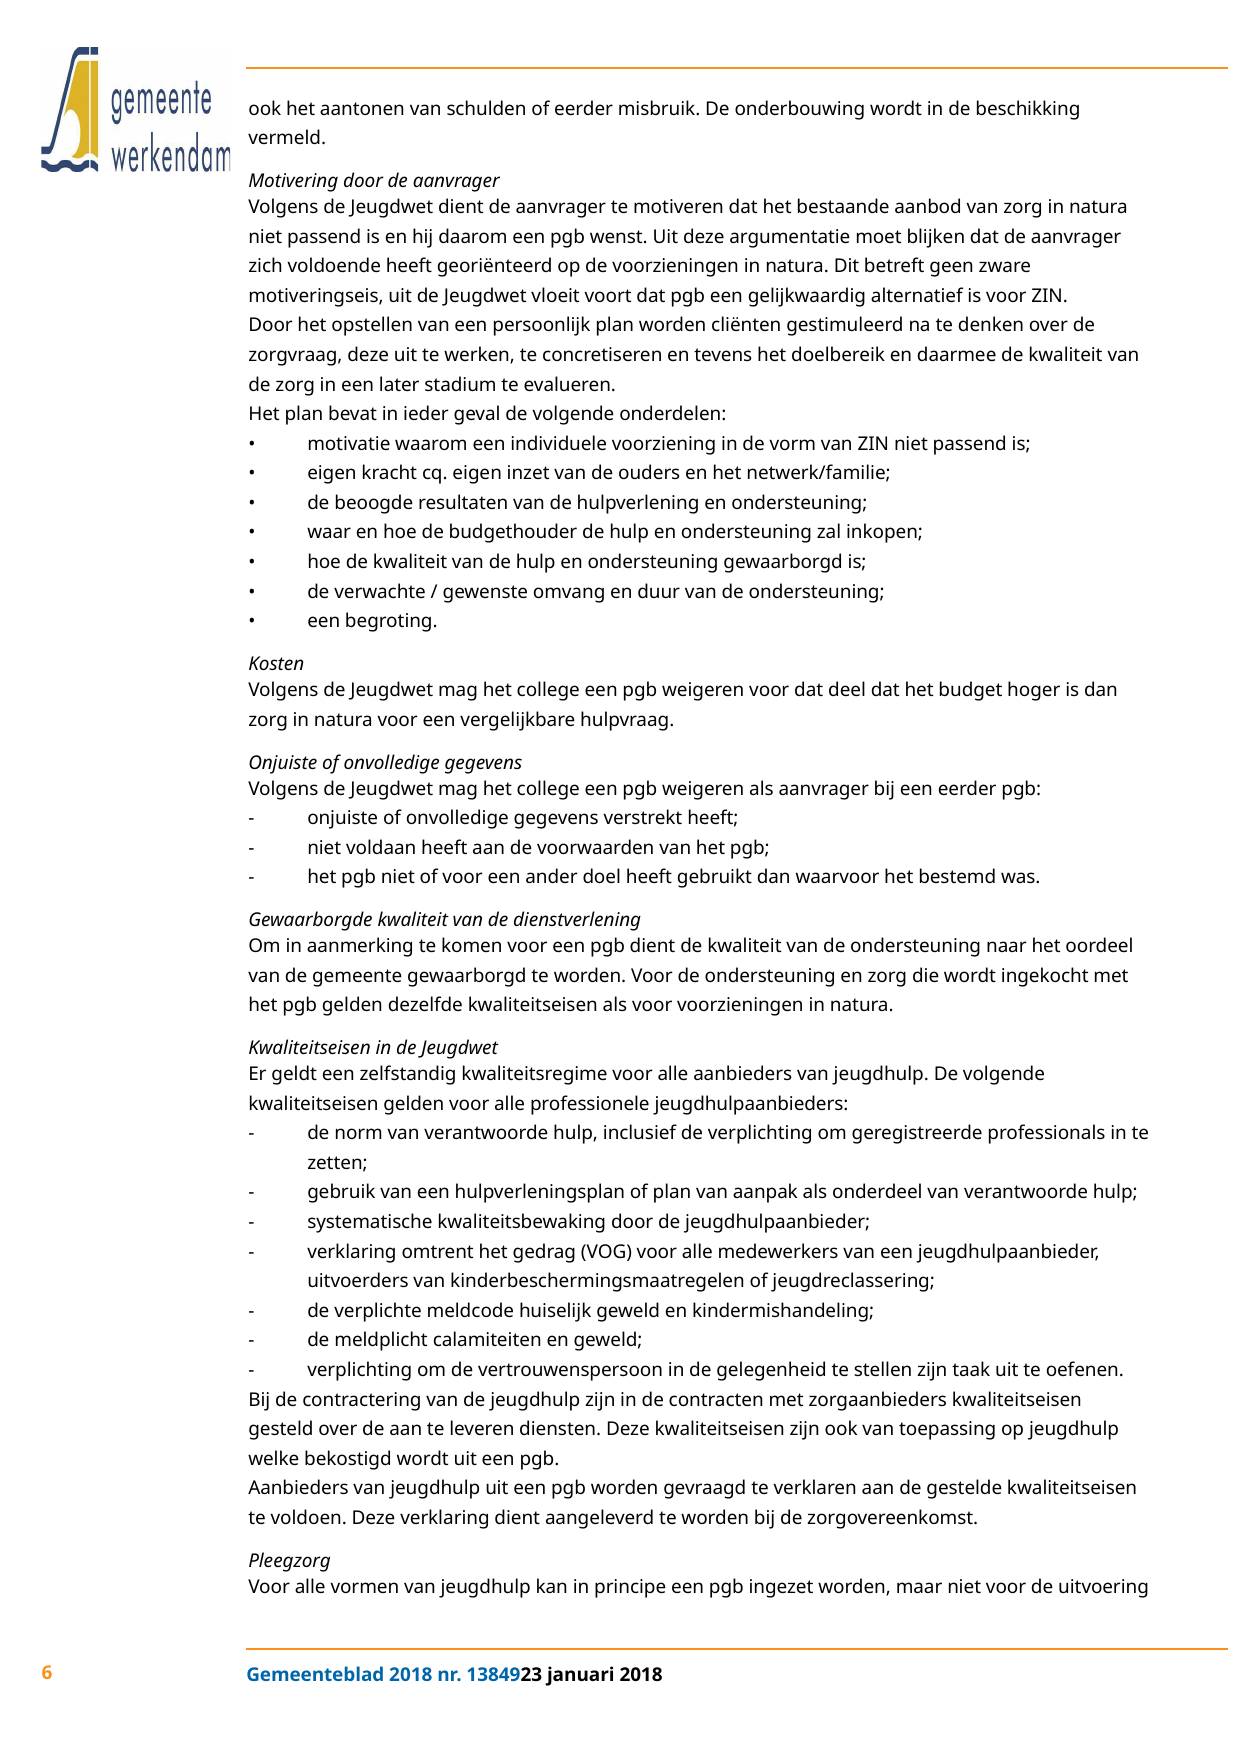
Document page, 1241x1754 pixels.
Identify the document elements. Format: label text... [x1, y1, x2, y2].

list de meldplicht calamiteiten en geweld; [248, 1327, 1152, 1352]
text Om in aanmerking te komen voor een pgb dient de kwaliteit van de ondersteuning naar het oordeel van de gemeente gewaarborgd te worden. Voor de ondersteuning en zorg die wordt ingekocht met het pgb gelden dezelfde kwaliteitseisen als voor voorzieningen in natura. [248, 932, 1152, 1017]
text Door het opstellen van een persoonlijk plan worden cliënten gestimuleerd na te denken over de zorgvraag, deze uit te werken, te concretiseren en tevens het doelbereik en daarmee de kwaliteit van de zorg in een later stadium te evalueren. [248, 312, 1152, 396]
list hoe de kwaliteit van de hulp en ondersteuning gewaarborgd is; [248, 548, 1152, 574]
text Pleegzorg [248, 1547, 1152, 1573]
list motivatie waarom een individuele voorziening in de vorm van ZIN niet passend is; [248, 430, 1152, 456]
list de norm van verantwoorde hulp, inclusief de verplichting om geregistreerde professionals in te zetten; [248, 1119, 1152, 1175]
list verklaring omtrent het gedrag (VOG) voor alle medewerkers van een jeugdhulpaanbieder, uitvoerders van kinderbeschermingsmaatregelen of jeugdreclassering; [248, 1238, 1152, 1293]
list onjuiste of onvolledige gegevens verstrekt heeft; [248, 804, 1152, 830]
text Het plan bevat in ieder geval de volgende onderdelen: [248, 400, 1152, 426]
text Kosten [248, 651, 1152, 676]
text Onjuiste of onvolledige gegevens [248, 749, 1152, 775]
text ook het aantonen van schulden of eerder misbruik. De onderbouwing wordt in de beschikking vermeld. [248, 95, 1152, 150]
text Er geldt een zelfstandig kwaliteitsregime voor alle aanbieders van jeugdhulp. De volgende kwaliteitseisen gelden voor alle professionele jeugdhulpaanbieders: [248, 1060, 1152, 1116]
list de verwachte / gewenste omvang en duur van de ondersteuning; [248, 578, 1152, 603]
text Motivering door de aanvrager [248, 167, 1152, 193]
text Kwaliteitseisen in de Jeugdwet [248, 1034, 1152, 1060]
text Bij de contractering van de jeugdhulp zijn in de contracten met zorgaanbieders kwaliteitseisen gesteld over de aan te leveren diensten. Deze kwaliteitseisen zijn ook van toepassing op jeugdhulp welke bekostigd wordt uit een pgb. [248, 1386, 1152, 1471]
list niet voldaan heeft aan de voorwaarden van het pgb; [248, 834, 1152, 859]
list systematische kwaliteitsbewaking door de jeugdhulpaanbieder; [248, 1208, 1152, 1234]
list het pgb niet of voor een ander doel heeft gebruikt dan waarvoor het bestemd was. [248, 863, 1152, 889]
list verplichting om de vertrouwenspersoon in de gelegenheid te stellen zijn taak uit te oefenen. [248, 1356, 1152, 1382]
text Volgens de Jeugdwet dient de aanvrager te motiveren dat het bestaande aanbod van zorg in natura niet passend is en hij daarom een pgb wenst. Uit deze argumentatie moet blijken dat de aanvrager zich voldoende heeft georiënteerd op de voorzieningen in natura. Dit betreft geen zware motiveringseis, uit de Jeugdwet vloeit voort dat pgb een gelijkwaardig alternatief is voor ZIN. [248, 193, 1152, 308]
text Gewaarborgde kwaliteit van de dienstverlening [248, 907, 1152, 932]
picture [41, 47, 231, 172]
list gebruik van een hulpverleningsplan of plan van aanpak als onderdeel van verantwoorde hulp; [248, 1179, 1152, 1204]
list de verplichte meldcode huiselijk geweld en kindermishandeling; [248, 1297, 1152, 1323]
list waar en hoe de budgethouder de hulp en ondersteuning zal inkopen; [248, 519, 1152, 544]
text Aanbieders van jeugdhulp uit een pgb worden gevraagd te verklaren aan de gestelde kwaliteitseisen te voldoen. Deze verklaring dient aangeleverd te worden bij de zorgovereenkomst. [248, 1474, 1152, 1530]
text Voor alle vormen van jeugdhulp kan in principe een pgb ingezet worden, maar niet voor de uitvoering [248, 1573, 1152, 1599]
list eigen kracht cq. eigen inzet van de ouders en het netwerk/familie; [248, 459, 1152, 485]
list de beoogde resultaten van de hulpverlening en ondersteuning; [248, 489, 1152, 515]
text Volgens de Jeugdwet mag het college een pgb weigeren voor dat deel dat het budget hoger is dan zorg in natura voor een vergelijkbare hulpvraag. [248, 676, 1152, 732]
text Volgens de Jeugdwet mag het college een pgb weigeren als aanvrager bij een eerder pgb: [248, 775, 1152, 800]
list een begroting. [248, 607, 1152, 633]
